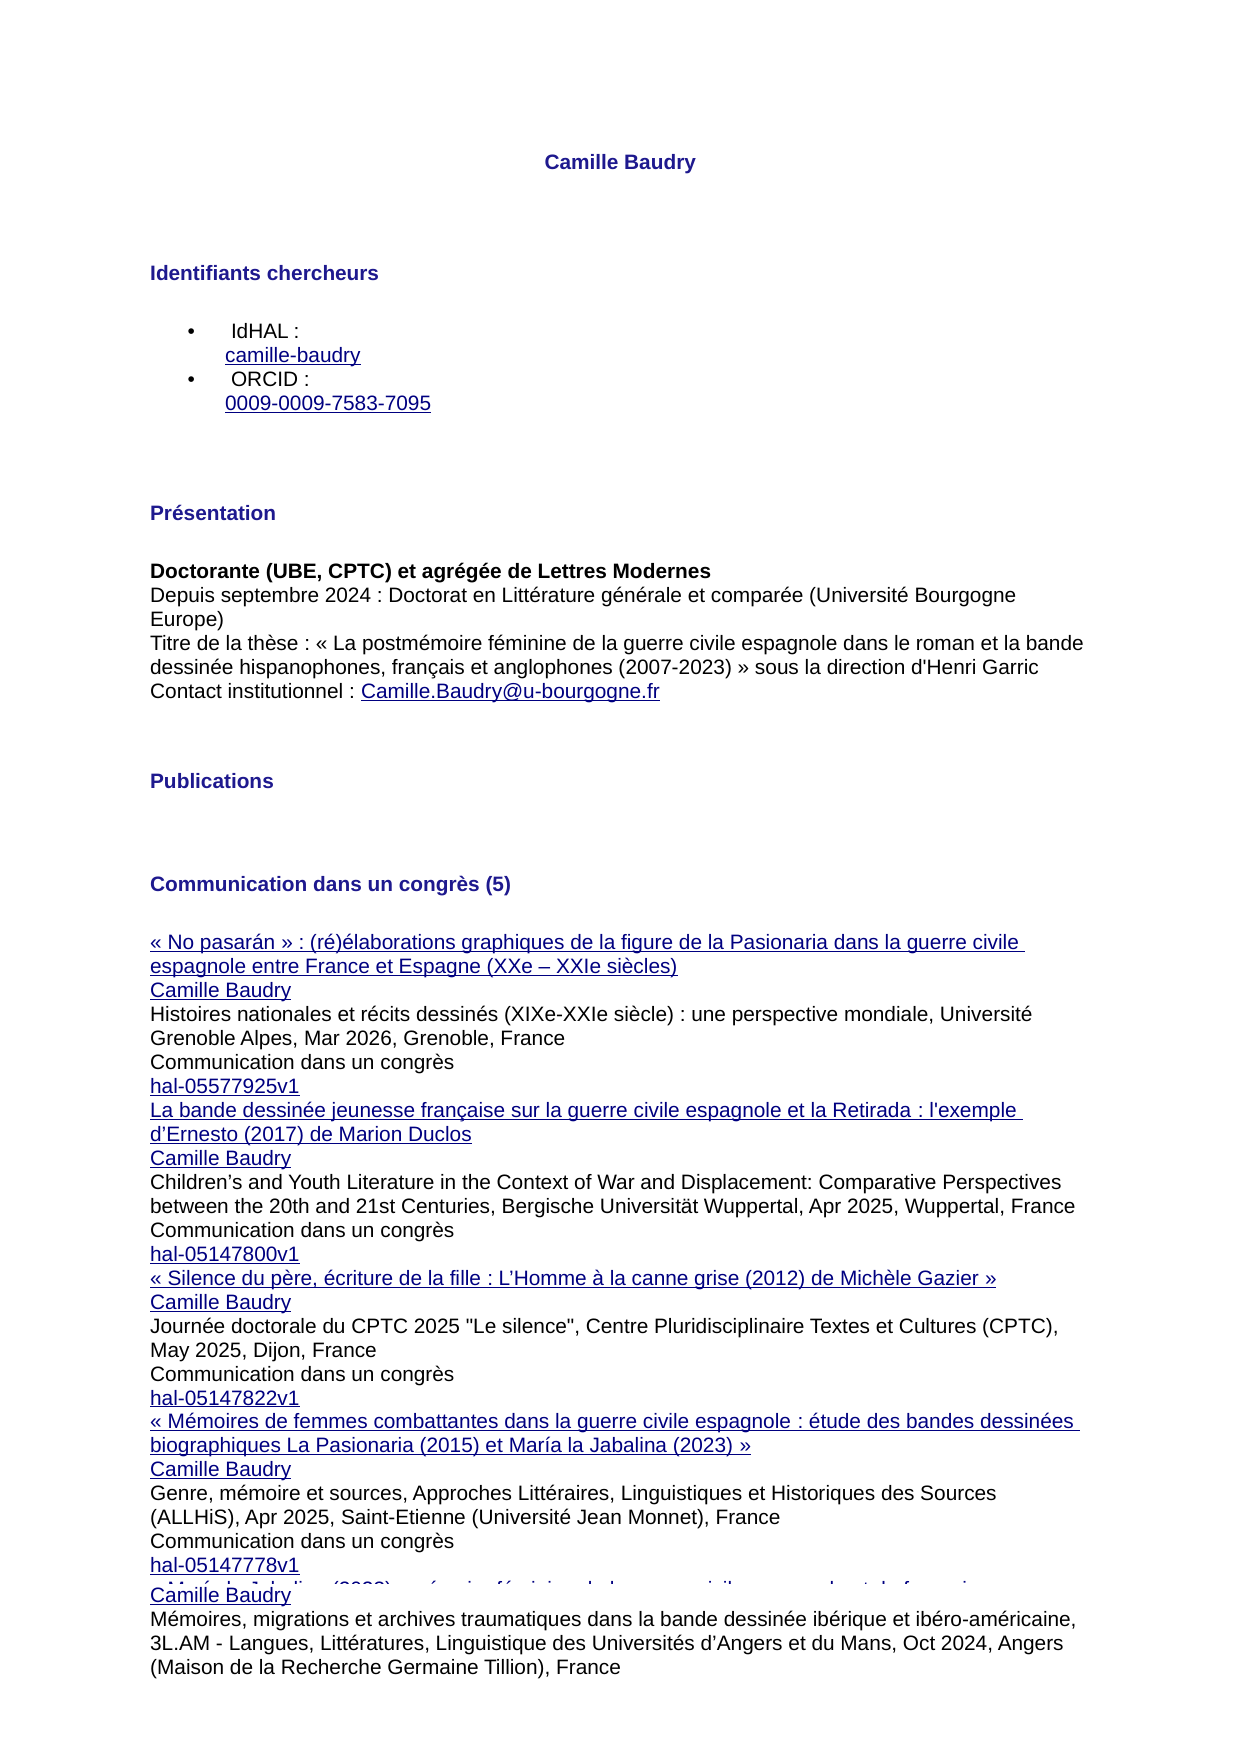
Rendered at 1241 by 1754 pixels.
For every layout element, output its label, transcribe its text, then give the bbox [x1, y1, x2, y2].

subtitle Identifiants chercheurs [150, 260, 1090, 284]
subtitle Communication dans un congrès (5) [150, 872, 1090, 896]
table_cell « Mémoires de femmes combattantes dans la guerre civile espagnole : étude des bandes dessinées biographiques La Pasionaria (2015) et María la Jabalina (2023) » Camille Baudry Genre, mémoire et sources, Approches Littéraires, Linguistiques et Historiques des Sources (ALLHiS), Apr 2025, Saint-Etienne (Université Jean Monnet), France Communication dans un congrès hal-05147778v1 [150, 1409, 1090, 1577]
table_cell La bande dessinée jeunesse française sur la guerre civile espagnole et la Retirada : l'exemple d’Ernesto (2017) de Marion Duclos Camille Baudry Children’s and Youth Literature in the Context of War and Displacement: Comparative Perspectives between the 20th and 21st Centuries, Bergische Universität Wuppertal, Apr 2025, Wuppertal, France Communication dans un congrès hal-05147800v1 [150, 1098, 1090, 1266]
text Depuis septembre 2024 : Doctorat en Littérature générale et comparée (Université Bourgogne Europe) [150, 583, 1090, 631]
text Doctorante (UBE, CPTC) et agrégée de Lettres Modernes [150, 559, 1090, 583]
text Titre de la thèse : « La postmémoire féminine de la guerre civile espagnole dans le roman et la bande dessinée hispanophones, français et anglophones (2007-2023) » sous la direction d'Henri Garric [150, 631, 1090, 679]
subtitle Publications [150, 769, 1090, 793]
list ORCID : [187, 367, 1090, 391]
list IdHAL : [187, 319, 1090, 343]
table_cell « Silence du père, écriture de la fille : L’Homme à la canne grise (2012) de Michèle Gazier » Camille Baudry Journée doctorale du CPTC 2025 "Le silence", Centre Pluridisciplinaire Textes et Cultures (CPTC), May 2025, Dijon, France Communication dans un congrès hal-05147822v1 [150, 1266, 1090, 1409]
list camille-baudry [187, 343, 1090, 367]
table_header « No pasarán » : (ré)élaborations graphiques de la figure de la Pasionaria dans la guerre civile espagnole entre France et Espagne (XXe – XXIe siècles) Camille Baudry Histoires nationales et récits dessinés (XIXe-XXIe siècle) : une perspective mondiale, Université Grenoble Alpes, Mar 2026, Grenoble, France Communication dans un congrès hal-05577925v1 [150, 930, 1090, 1098]
list 0009-0009-7583-7095 [187, 391, 1090, 414]
subtitle Présentation [150, 501, 1090, 525]
subtitle Camille Baudry [150, 150, 1090, 174]
text Contact institutionnel : Camille.Baudry@u-bourgogne.fr [150, 679, 1090, 703]
table_cell « María la Jabalina (2023) : mémoire féminine de la guerre civile espagnole et du franquisme » Camille Baudry Mémoires, migrations et archives traumatiques dans la bande dessinée ibérique et ibéro-américaine, 3L.AM - Langues, Littératures, Linguistique des Universités d’Angers et du Mans, Oct 2024, Angers (Maison de la Recherche Germaine Tillion), France Communication dans un congrès hal-05147755v1 [150, 1577, 1090, 1679]
